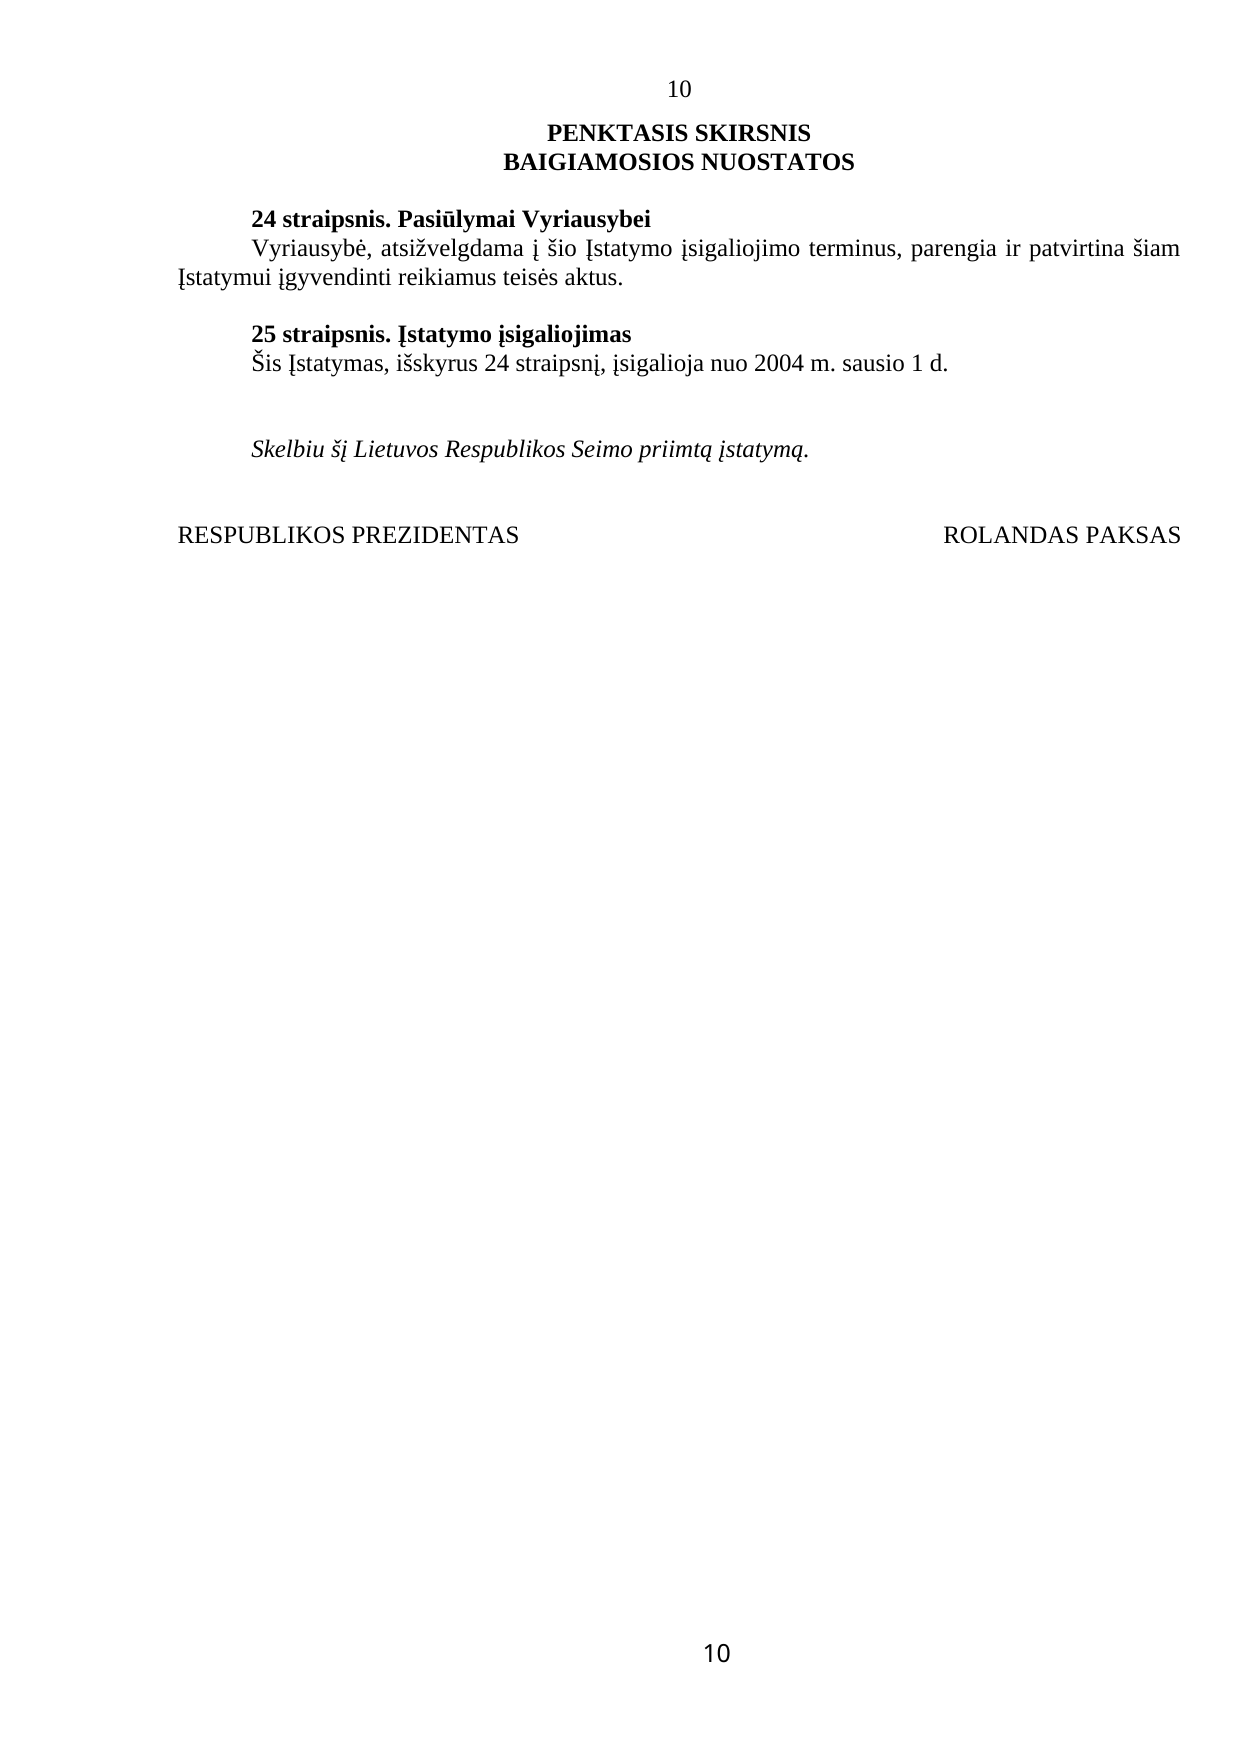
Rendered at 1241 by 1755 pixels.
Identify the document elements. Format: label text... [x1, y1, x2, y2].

text BAIGIAMOSIOS NUOSTATOS [177, 147, 1181, 176]
text RESPUBLIKOS PREZIDENTAS ROLANDAS PAKSAS [177, 521, 1181, 549]
text 25 straipsnis. Įstatymo įsigaliojimas [177, 319, 1181, 348]
text 24 straipsnis. Pasiūlymai Vyriausybei [177, 204, 1181, 233]
text PENKTASIS SKIRSNIS [177, 118, 1181, 147]
text Vyriausybė, atsižvelgdama į šio Įstatymo įsigaliojimo terminus, parengia ir patvirtina šiam Įstatymui įgyvendinti reikiamus teisės aktus. [177, 233, 1181, 291]
text Skelbiu šį Lietuvos Respublikos Seimo priimtą įstatymą. [177, 434, 1181, 463]
text Šis Įstatymas, išskyrus 24 straipsnį, įsigalioja nuo 2004 m. sausio 1 d. [177, 348, 1181, 377]
